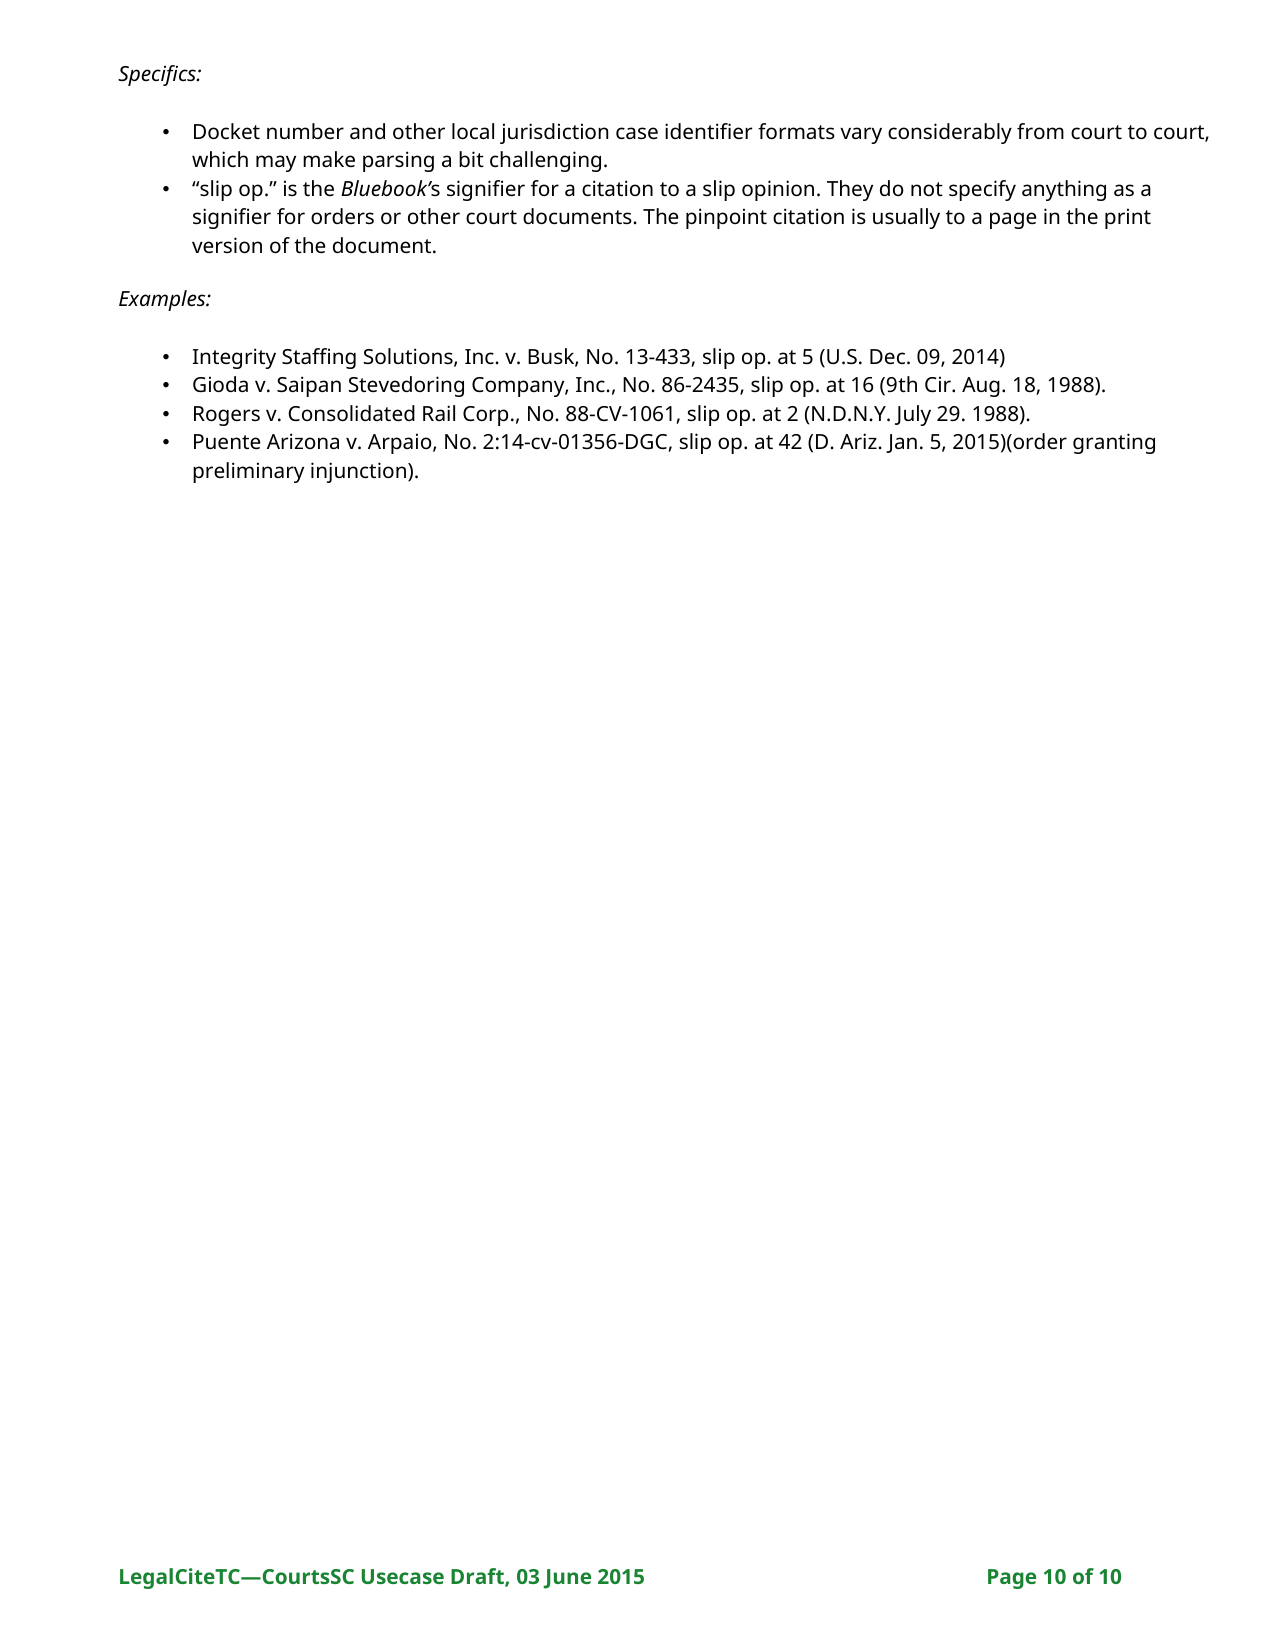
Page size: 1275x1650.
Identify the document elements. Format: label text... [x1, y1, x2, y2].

list “slip op.” is the Bluebook’s signifier for a citation to a slip opinion. They do not specify anything as a signifier for orders or other court documents. The pinpoint citation is usually to a page in the print version of the document. [162, 174, 1216, 259]
list Integrity Staffing Solutions, Inc. v. Busk, No. 13-433, slip op. at 5 (U.S. Dec. 09, 2014) [162, 342, 1216, 371]
list Rogers v. Consolidated Rail Corp., No. 88-CV-1061, slip op. at 2 (N.D.N.Y. July 29. 1988). [162, 399, 1216, 427]
list Docket number and other local jurisdiction case identifier formats vary considerably from court to court, which may make parsing a bit challenging. [162, 117, 1216, 174]
subtitle Examples: [118, 284, 1216, 313]
list Puente Arizona v. Arpaio, No. 2:14-cv-01356-DGC, slip op. at 42 (D. Ariz. Jan. 5, 2015)(order granting preliminary injunction). [162, 427, 1216, 484]
list Gioda v. Saipan Stevedoring Company, Inc., No. 86-2435, slip op. at 16 (9th Cir. Aug. 18, 1988). [162, 371, 1216, 399]
subtitle Specifics: [118, 59, 1216, 87]
